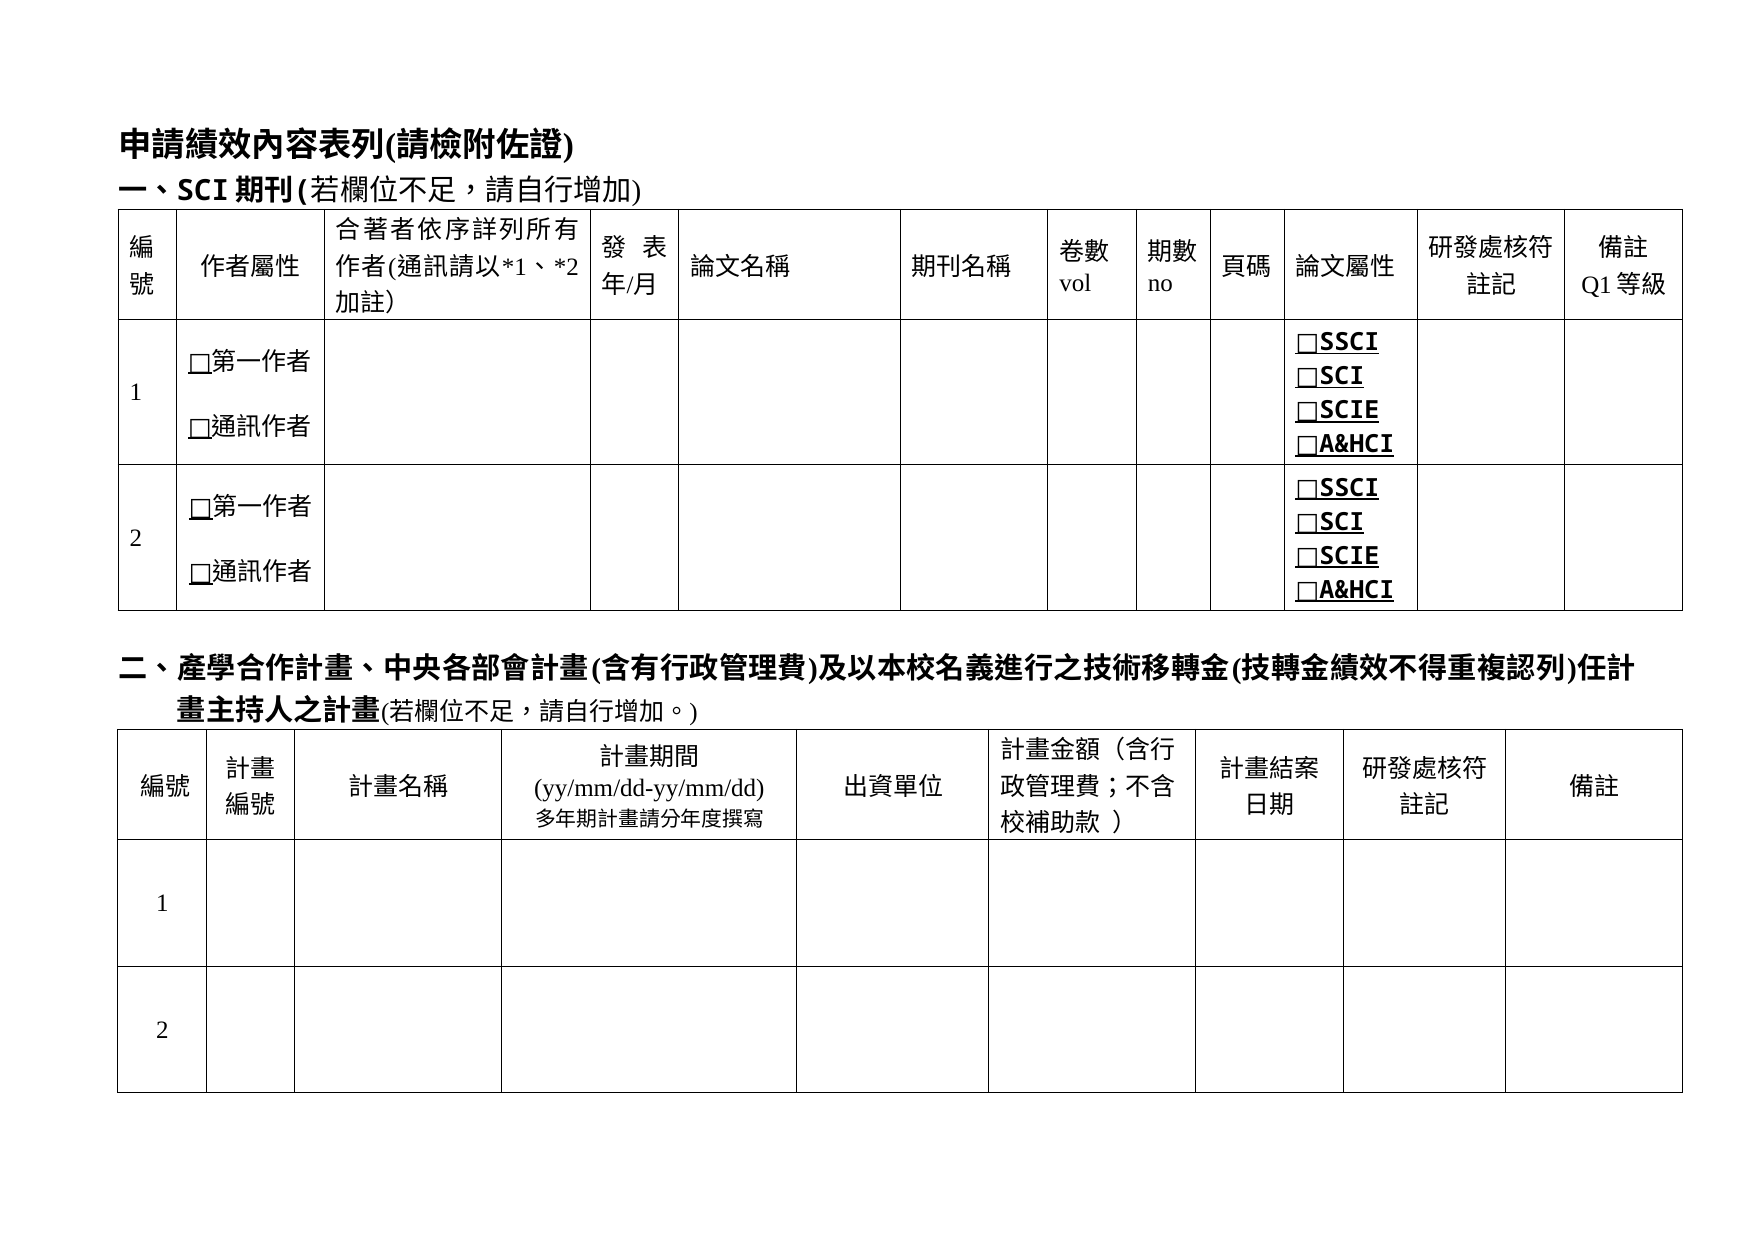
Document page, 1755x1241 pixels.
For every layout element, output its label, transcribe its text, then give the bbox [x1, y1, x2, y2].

table_header 備註 [1506, 730, 1682, 839]
table_header 計畫名稱 [295, 730, 501, 839]
table_cell [1137, 465, 1210, 610]
table_header 頁碼 [1211, 210, 1284, 318]
table_cell □第一作者 □通訊作者 [177, 320, 324, 464]
table_cell [325, 320, 590, 464]
table_cell [502, 967, 796, 1092]
table_cell [1048, 465, 1136, 610]
table_cell 2 [119, 465, 176, 610]
table_cell [1211, 320, 1284, 464]
table_cell □SSCI □SCI □SCIE □A&HCI [1285, 465, 1417, 610]
table_header 計畫期間 (yy/mm/dd-yy/mm/dd) 多年期計畫請分年度撰寫 [502, 730, 796, 839]
table_cell [591, 465, 678, 610]
table_cell [295, 840, 501, 966]
table_cell [901, 465, 1047, 610]
table_cell [901, 320, 1047, 464]
text 一、SCI期刊(若欄位不足，請自行增加) [118, 166, 1636, 209]
table_cell [1418, 465, 1564, 610]
table_cell [679, 320, 900, 464]
table_cell [325, 465, 590, 610]
table_cell [1196, 840, 1343, 966]
table_cell 1 [119, 320, 176, 464]
table_cell [295, 967, 501, 1092]
text 申請績效內容表列(請檢附佐證) [118, 118, 1636, 166]
table_cell [797, 967, 988, 1092]
table_header 期刊名稱 [901, 210, 1047, 318]
table_cell [1418, 320, 1564, 464]
table_header 發表年/月 [591, 210, 678, 318]
table_cell [1506, 840, 1682, 966]
table_cell [1196, 967, 1343, 1092]
table_cell [591, 320, 678, 464]
table_header 編號 [119, 210, 176, 318]
table_cell [1137, 320, 1210, 464]
table_cell [1565, 465, 1682, 610]
table_header 出資單位 [797, 730, 988, 839]
table_header 論文屬性 [1285, 210, 1417, 318]
table_header 卷數 vol [1048, 210, 1136, 318]
table_cell [1565, 320, 1682, 464]
table_header 備註 Q1等級 [1565, 210, 1682, 318]
table_cell □SSCI □SCI □SCIE □A&HCI [1285, 320, 1417, 464]
table_header 研發處核符註記 [1344, 730, 1505, 839]
table_header 計畫編號 [207, 730, 294, 839]
table_header 編號 [118, 730, 206, 839]
table_cell □第一作者 □通訊作者 [177, 465, 324, 610]
table_cell [207, 967, 294, 1092]
table_cell 1 [118, 840, 206, 966]
table_cell [1048, 320, 1136, 464]
table_cell [1344, 967, 1505, 1092]
table_cell [1211, 465, 1284, 610]
table_header 合著者依序詳列所有作者(通訊請以*1、*2加註） [325, 210, 590, 318]
table_header 計畫結案 日期 [1196, 730, 1343, 839]
table_cell [989, 967, 1195, 1092]
table_cell [797, 840, 988, 966]
table_cell [679, 465, 900, 610]
table_cell [1344, 840, 1505, 966]
table_cell [502, 840, 796, 966]
table_cell [207, 840, 294, 966]
table_cell [989, 840, 1195, 966]
table_header 計畫金額（含行政管理費；不含校補助款 ） [989, 730, 1195, 839]
table_header 期數 no [1137, 210, 1210, 318]
table_cell [1506, 967, 1682, 1092]
table_header 論文名稱 [679, 210, 900, 318]
table_header 研發處核符註記 [1418, 210, 1564, 318]
table_header 作者屬性 [177, 210, 324, 318]
text 二、產學合作計畫、中央各部會計畫(含有行政管理費)及以本校名義進行之技術移轉金(技轉金績效不得重複認列)任計畫主持人之計畫(若欄位不足，請自行增加。) [118, 644, 1636, 729]
table_cell 2 [118, 967, 206, 1092]
